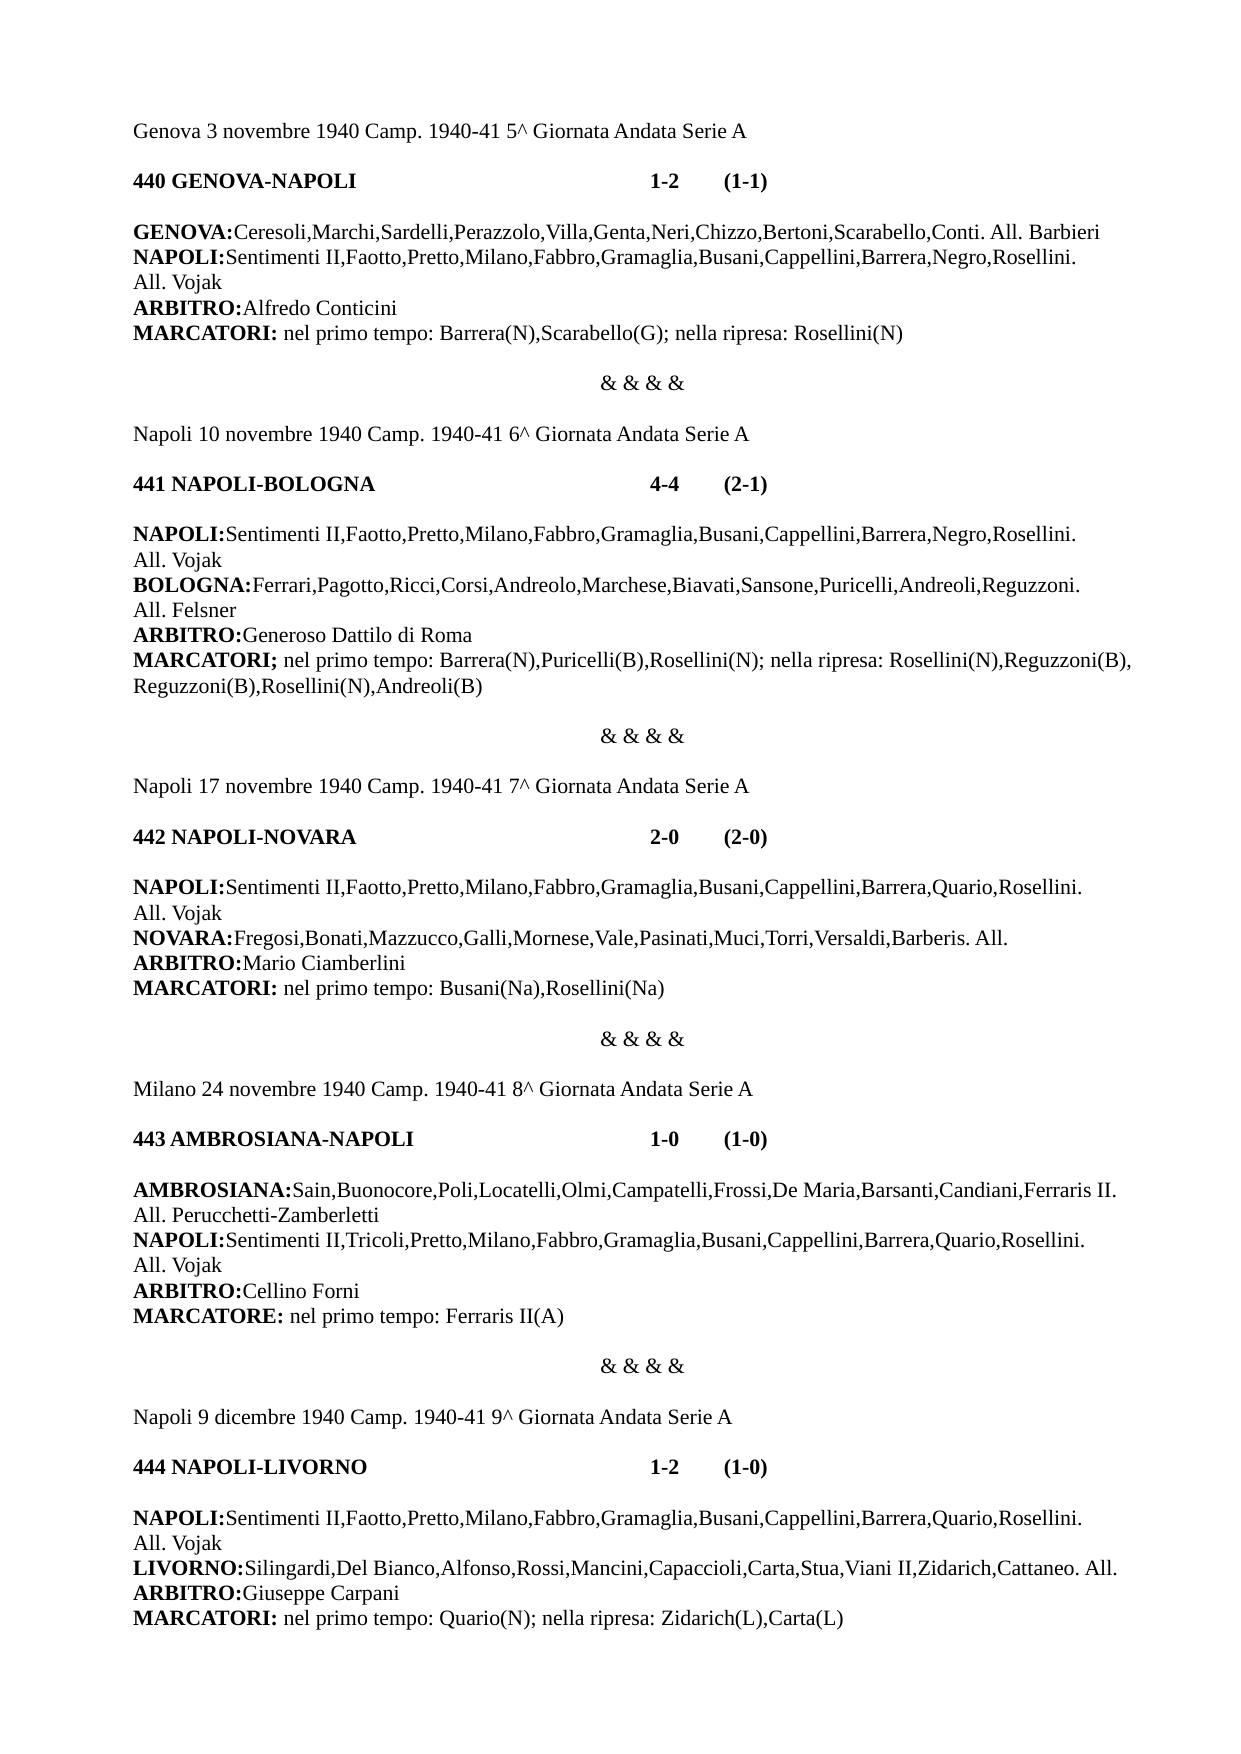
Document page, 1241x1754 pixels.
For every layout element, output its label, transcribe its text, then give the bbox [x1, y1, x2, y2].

text NAPOLI:Sentimenti II,Faotto,Pretto,Milano,Fabbro,Gramaglia,Busani,Cappellini,Barrera,Negro,Rosellini. [133, 521, 1152, 547]
text LIVORNO:Silingardi,Del Bianco,Alfonso,Rossi,Mancini,Capaccioli,Carta,Stua,Viani II,Zidarich,Cattaneo. All. [133, 1555, 1152, 1580]
text MARCATORE: nel primo tempo: Ferraris II(A) [133, 1303, 1152, 1328]
text NAPOLI:Sentimenti II,Faotto,Pretto,Milano,Fabbro,Gramaglia,Busani,Cappellini,Barrera,Quario,Rosellini. [133, 874, 1152, 899]
text & & & & [133, 1026, 1152, 1051]
text 444 NAPOLI-LIVORNO 1-2 (1-0) [133, 1454, 1152, 1479]
text ARBITRO:Generoso Dattilo di Roma [133, 622, 1152, 647]
text Napoli 10 novembre 1940 Camp. 1940-41 6^ Giornata Andata Serie A [133, 421, 1152, 446]
text Napoli 17 novembre 1940 Camp. 1940-41 7^ Giornata Andata Serie A [133, 773, 1152, 799]
text NAPOLI:Sentimenti II,Faotto,Pretto,Milano,Fabbro,Gramaglia,Busani,Cappellini,Barrera,Quario,Rosellini. [133, 1504, 1152, 1530]
text All. Vojak [133, 899, 1152, 925]
text MARCATORI; nel primo tempo: Barrera(N),Puricelli(B),Rosellini(N); nella ripresa: Rosellini(N),Reguzzoni(B), [133, 647, 1152, 673]
text ARBITRO:Giuseppe Carpani [133, 1580, 1152, 1605]
text All. Vojak [133, 1530, 1152, 1555]
text 440 GENOVA-NAPOLI 1-2 (1-1) [133, 168, 1152, 194]
text MARCATORI: nel primo tempo: Barrera(N),Scarabello(G); nella ripresa: Rosellini(N) [133, 320, 1152, 345]
text BOLOGNA:Ferrari,Pagotto,Ricci,Corsi,Andreolo,Marchese,Biavati,Sansone,Puricelli,Andreoli,Reguzzoni. [133, 572, 1152, 597]
text All. Perucchetti-Zamberletti [133, 1202, 1152, 1227]
text ARBITRO:Mario Ciamberlini [133, 950, 1152, 975]
text & & & & [133, 1353, 1152, 1378]
text Reguzzoni(B),Rosellini(N),Andreoli(B) [133, 673, 1152, 698]
text All. Vojak [133, 1252, 1152, 1278]
text AMBROSIANA:Sain,Buonocore,Poli,Locatelli,Olmi,Campatelli,Frossi,De Maria,Barsanti,Candiani,Ferraris II. [133, 1177, 1152, 1202]
text & & & & [133, 723, 1152, 748]
text & & & & [133, 370, 1152, 395]
text NOVARA:Fregosi,Bonati,Mazzucco,Galli,Mornese,Vale,Pasinati,Muci,Torri,Versaldi,Barberis. All. [133, 925, 1152, 950]
text NAPOLI:Sentimenti II,Tricoli,Pretto,Milano,Fabbro,Gramaglia,Busani,Cappellini,Barrera,Quario,Rosellini. [133, 1227, 1152, 1252]
text All. Vojak [133, 547, 1152, 572]
text 442 NAPOLI-NOVARA 2-0 (2-0) [133, 824, 1152, 849]
text 441 NAPOLI-BOLOGNA 4-4 (2-1) [133, 471, 1152, 496]
text MARCATORI: nel primo tempo: Quario(N); nella ripresa: Zidarich(L),Carta(L) [133, 1605, 1152, 1631]
text All. Vojak [133, 269, 1152, 294]
text ARBITRO:Alfredo Conticini [133, 294, 1152, 320]
text GENOVA:Ceresoli,Marchi,Sardelli,Perazzolo,Villa,Genta,Neri,Chizzo,Bertoni,Scarabello,Conti. All. Barbieri [133, 219, 1152, 244]
text 443 AMBROSIANA-NAPOLI 1-0 (1-0) [133, 1126, 1152, 1152]
text Genova 3 novembre 1940 Camp. 1940-41 5^ Giornata Andata Serie A [133, 118, 1152, 143]
text MARCATORI: nel primo tempo: Busani(Na),Rosellini(Na) [133, 975, 1152, 1000]
text Milano 24 novembre 1940 Camp. 1940-41 8^ Giornata Andata Serie A [133, 1076, 1152, 1101]
text All. Felsner [133, 597, 1152, 622]
text ARBITRO:Cellino Forni [133, 1278, 1152, 1303]
text NAPOLI:Sentimenti II,Faotto,Pretto,Milano,Fabbro,Gramaglia,Busani,Cappellini,Barrera,Negro,Rosellini. [133, 244, 1152, 269]
text Napoli 9 dicembre 1940 Camp. 1940-41 9^ Giornata Andata Serie A [133, 1404, 1152, 1429]
